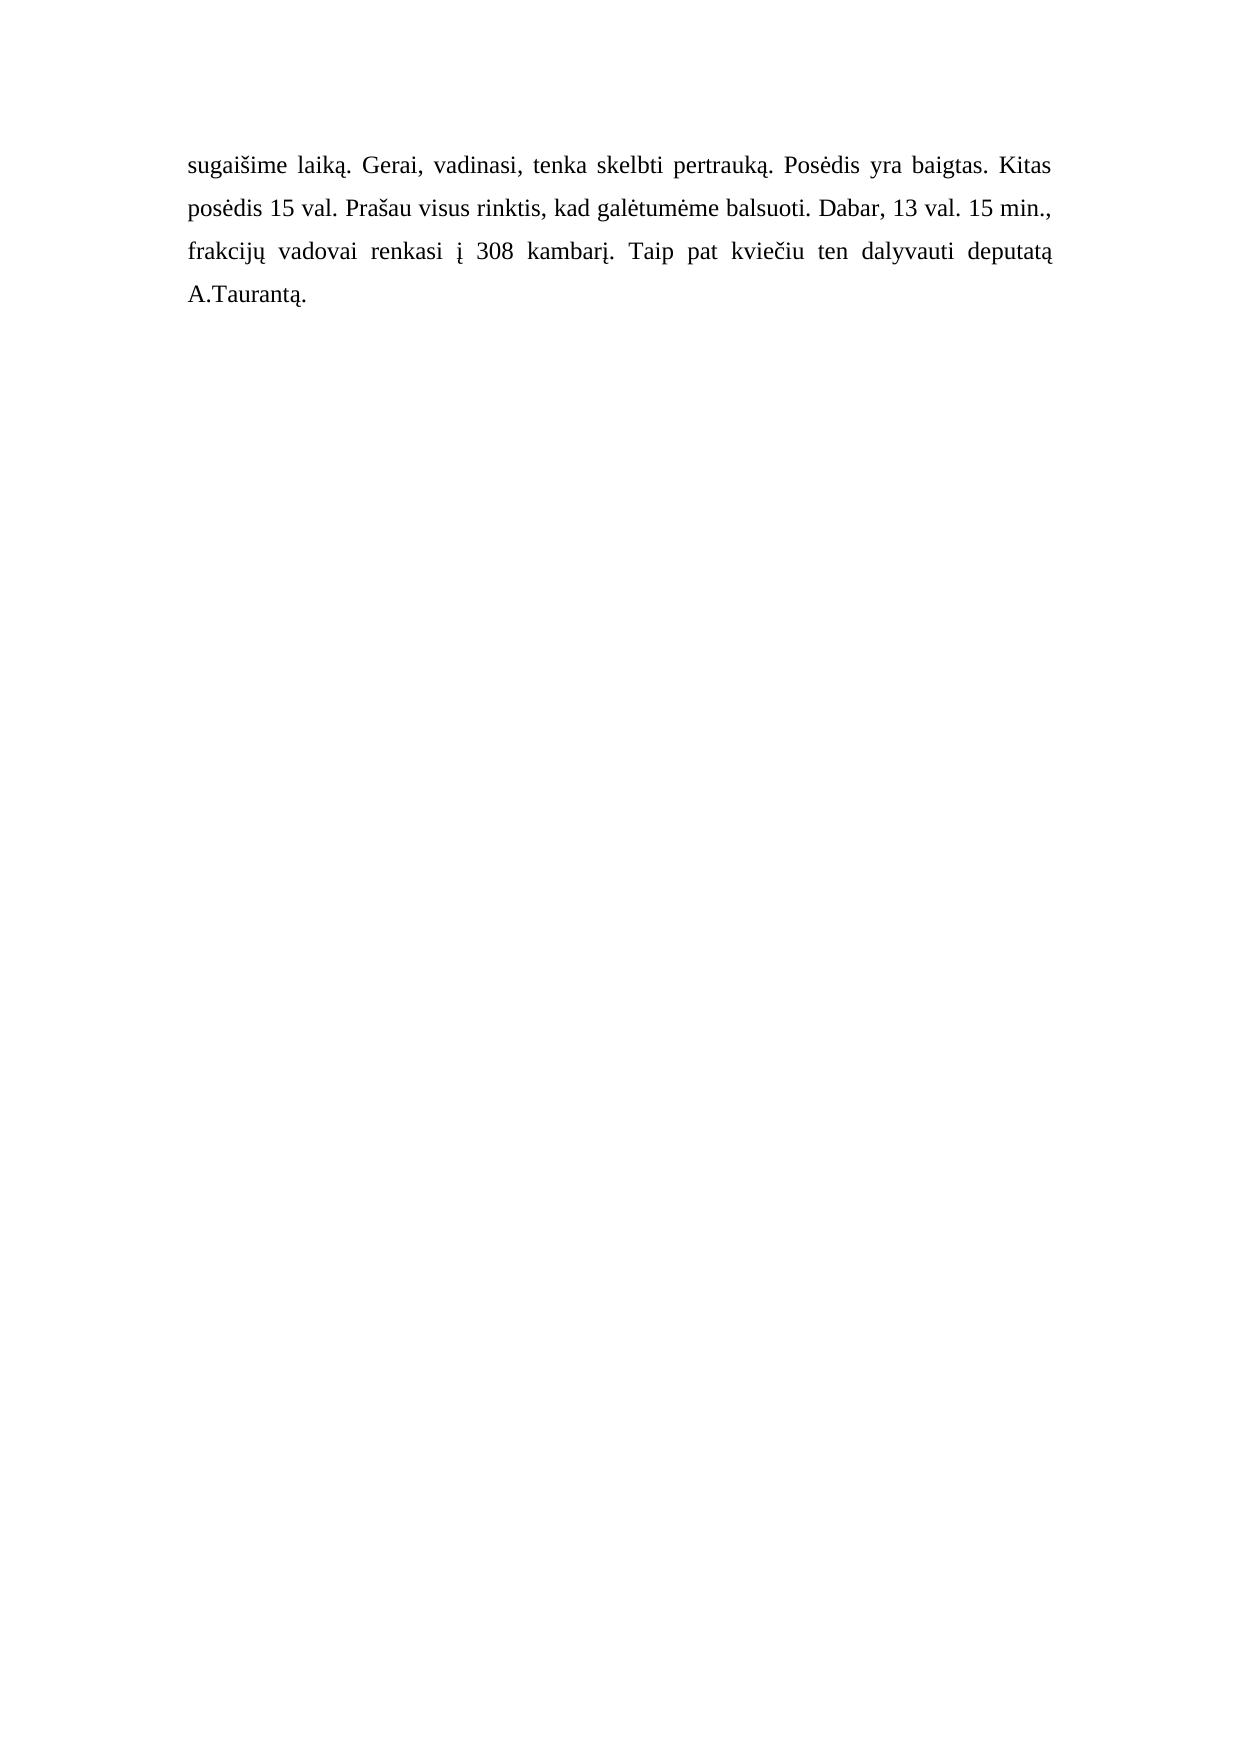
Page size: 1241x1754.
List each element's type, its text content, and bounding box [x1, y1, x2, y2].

text sugaišime laiką. Gerai, vadinasi, tenka skelbti pertrauką. Posėdis yra baigtas. Kitas posėdis 15 val. Prašau visus rinktis, kad galėtumėme balsuoti. Dabar, 13 val. 15 min., frakcijų vadovai renkasi į 308 kambarį. Taip pat kviečiu ten dalyvauti deputatą A.Taurantą. [187, 150, 1053, 308]
